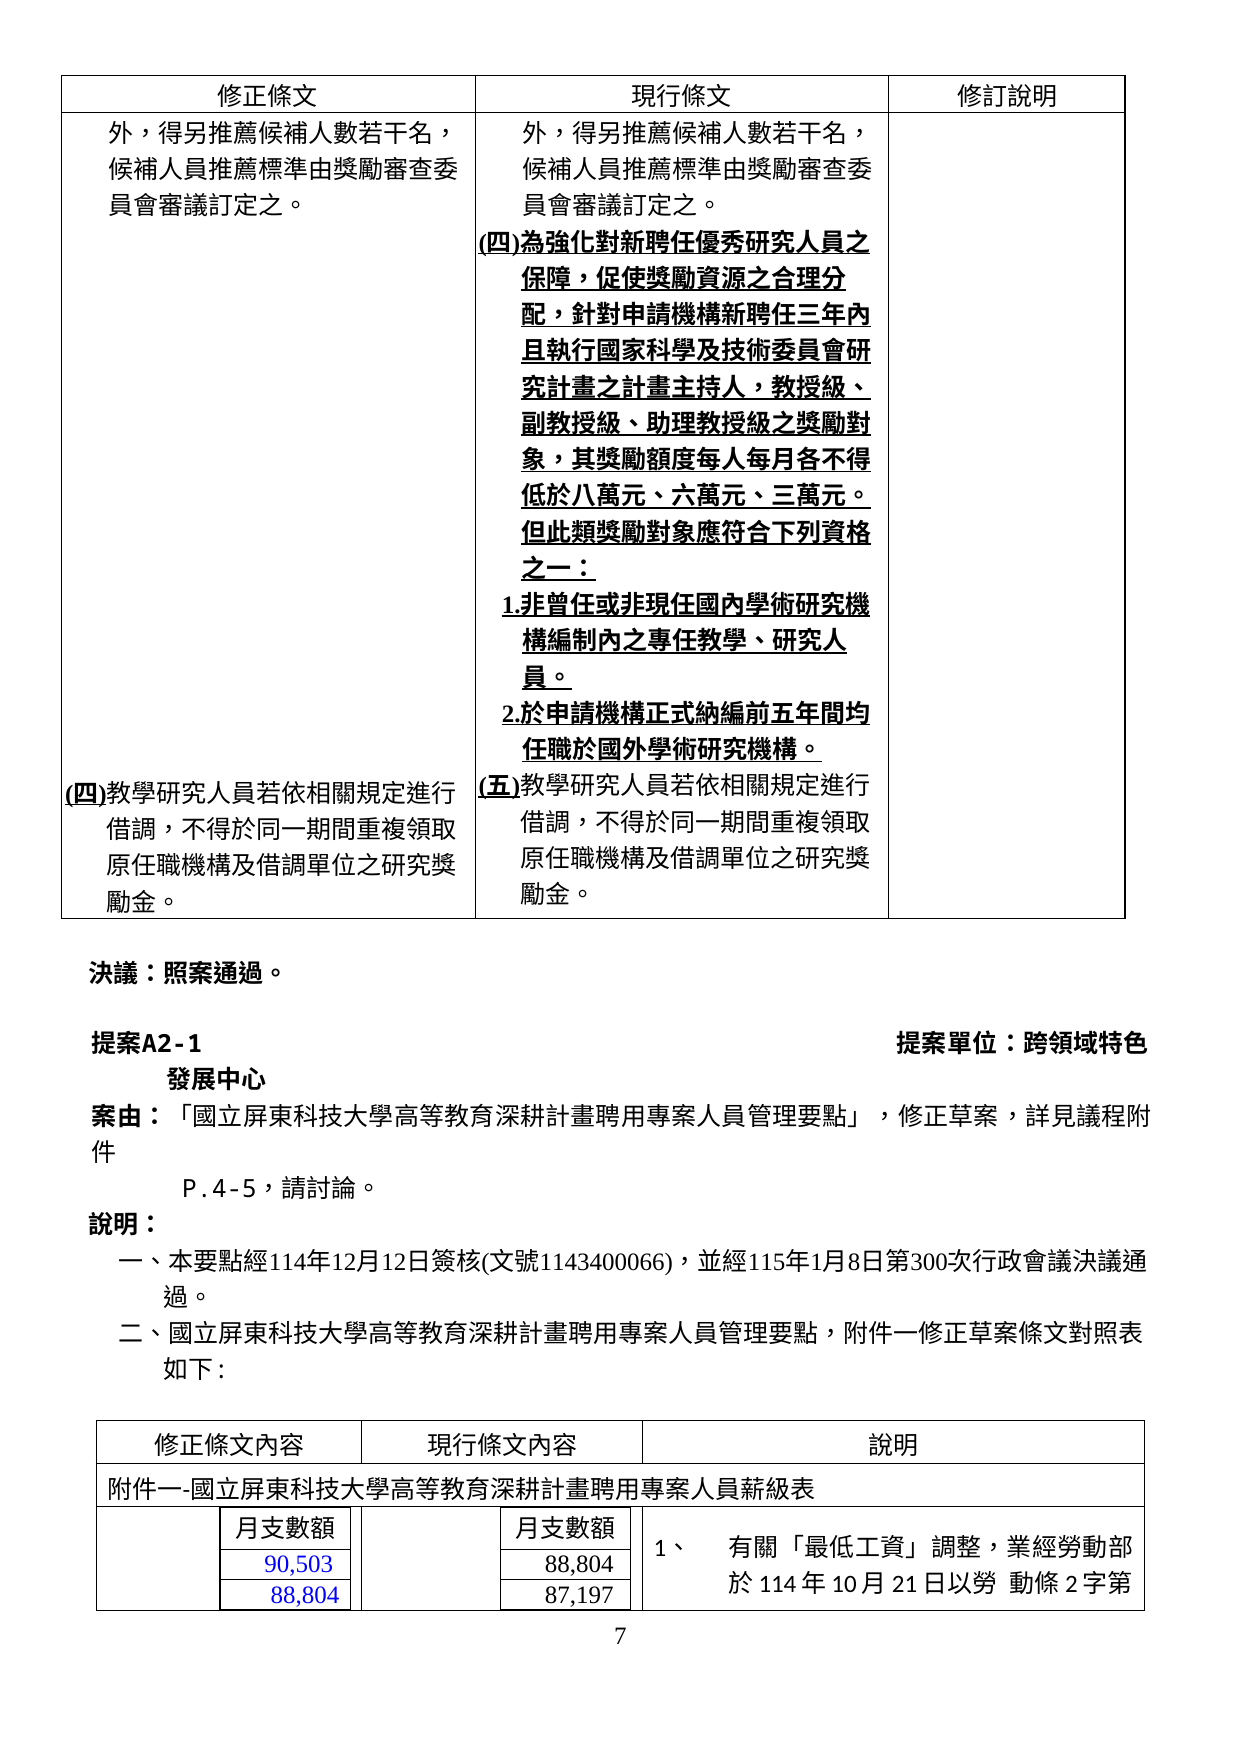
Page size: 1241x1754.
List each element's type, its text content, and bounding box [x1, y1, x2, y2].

text 如下: [88, 1350, 1152, 1386]
text 提案A2-1 提案單位：跨領域特色發展中心 [92, 1024, 1152, 1096]
table_cell [631, 1507, 642, 1610]
table_header 修正條文 [62, 76, 475, 112]
table_header 修正條文內容 [97, 1421, 361, 1463]
table_header 說明 [643, 1421, 1144, 1463]
table_cell 87,197 [501, 1580, 630, 1609]
table_header 月支數額 [221, 1508, 350, 1548]
table_cell [889, 113, 1124, 918]
text 過。 [88, 1277, 1152, 1314]
table_header 現行條文 [476, 76, 888, 112]
text 一、本要點經114年12月12日簽核(文號1143400066)，並經115年1月8日第300次行政會議決議通 [88, 1241, 1152, 1277]
table_cell 外，得另推薦候補人數若干名，候補人員推薦標準由獎勵審查委員會審議訂定之。 (四)教學研究人員若依相關規定進行借調，不得於同一期間重複領取原任職機構及借調單位之研究獎勵金。 [62, 113, 475, 918]
table_cell 有關「最低工資」調整，業經勞動部於114年10月21日以勞 動條2字第 [643, 1507, 1144, 1610]
table_cell 88,804 [501, 1550, 630, 1579]
table_cell 外，得另推薦候補人數若干名，候補人員推薦標準由獎勵審查委員會審議訂定之。 (四)為強化對新聘任優秀研究人員之保障，促使獎勵資源之合理分配，針對申請機構新聘任三年內且執行國家科學及技術委員會研究計畫之計畫主持人，教授級、副教授級、助理教授級之獎勵對象，其獎勵額度每人每月各不得低於八萬元、六萬元、三萬元。但此類獎勵對象應符合下列資格之一： 1.非曾任或非現任國內學術研究機構編制內之專任教學、研究人員。 2.於申請機構正式納編前五年間均任職於國外學術研究機構。 (五)教學研究人員若依相關規定進行借調，不得於同一期間重複領取原任職機構及借調單位之研究獎勵金。 [476, 113, 888, 918]
text 二、國立屏東科技大學高等教育深耕計畫聘用專案人員管理要點，附件一修正草案條文對照表 [88, 1314, 1152, 1350]
table_cell [351, 1507, 361, 1610]
text 案由：「國立屏東科技大學高等教育深耕計畫聘用專案人員管理要點」，修正草案，詳見議程附件 [92, 1096, 1152, 1169]
table_cell 90,503 [221, 1550, 350, 1579]
table_cell [97, 1507, 219, 1610]
table_header 現行條文內容 [362, 1421, 642, 1463]
table_header 修訂說明 [889, 76, 1124, 112]
text 說明： [88, 1205, 1152, 1241]
text 決議：照案通過。 [88, 953, 1152, 990]
table_cell 附件一-國立屏東科技大學高等教育深耕計畫聘用專案人員薪級表 [97, 1464, 1144, 1506]
table_cell [362, 1507, 500, 1610]
text P.4-5，請討論。 [92, 1169, 1152, 1205]
table_cell 88,804 [221, 1580, 350, 1609]
table_header 月支數額 [501, 1508, 630, 1548]
